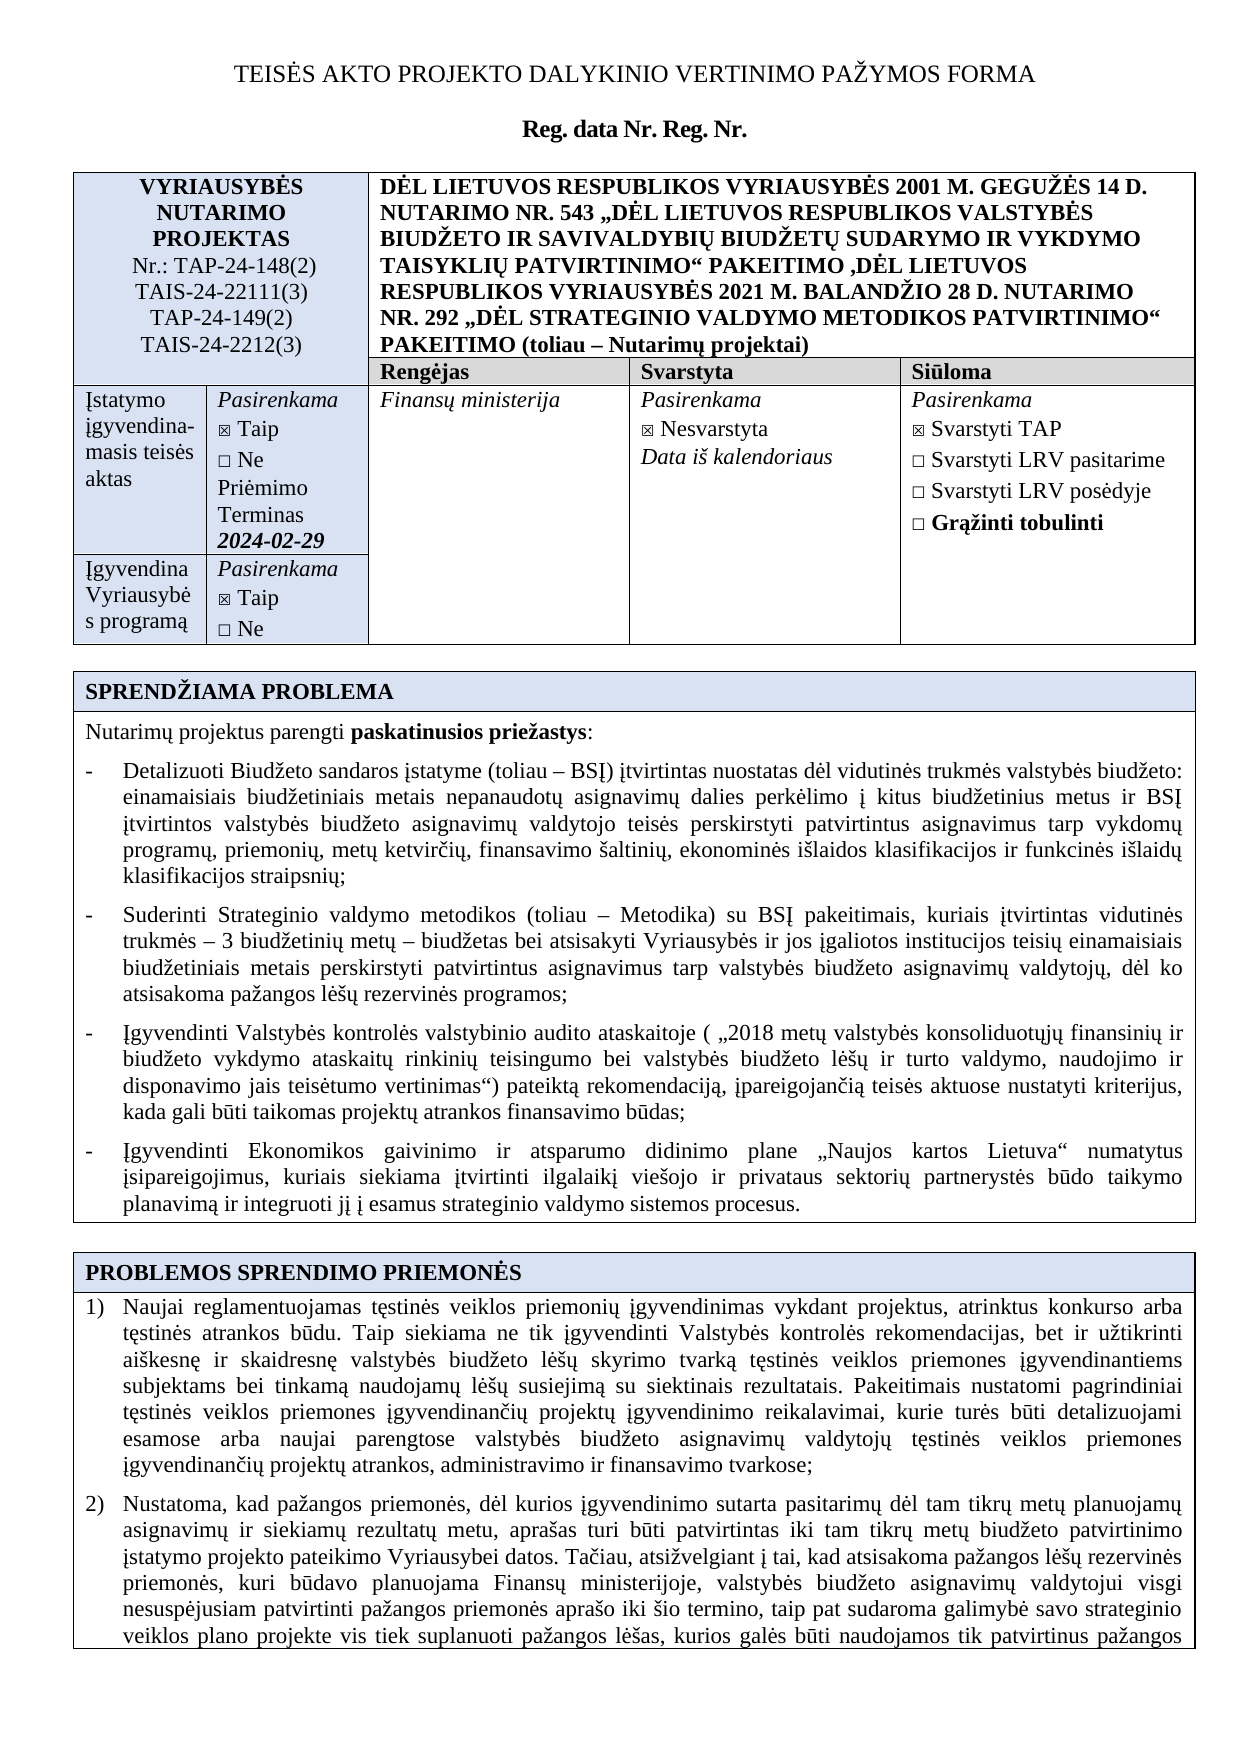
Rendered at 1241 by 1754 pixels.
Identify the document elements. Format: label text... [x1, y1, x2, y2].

table_cell Pasirenkama ☒ Svarstyti TAP ☐ Svarstyti LRV pasitarime ☐ Svarstyti LRV posėdyje ☐ Grąžinti tobulinti [901, 386, 1194, 643]
table_header SPRENDŽIAMA PROBLEMA [74, 672, 1195, 711]
table_cell Pasirenkama ☒ Nesvarstyta Data iš kalendoriaus [630, 386, 900, 643]
table_cell Nutarimų projektus parengti paskatinusios priežastys: Detalizuoti Biudžeto sandaros įstatyme (toliau – BSĮ) įtvirtintas nuostatas dėl vidutinės trukmės valstybės biudžeto: einamaisiais biudžetiniais metais nepanaudotų asignavimų dalies perkėlimo į kitus biudžetinius metus ir BSĮ įtvirtintos valstybės biudžeto asignavimų valdytojo teisės perskirstyti patvirtintus asignavimus tarp vykdomų programų, priemonių, metų ketvirčių, finansavimo šaltinių, ekonominės išlaidos klasifikacijos ir funkcinės išlaidų klasifikacijos straipsnių; Suderinti Strateginio valdymo metodikos (toliau – Metodika) su BSĮ pakeitimais, kuriais įtvirtintas vidutinės trukmės – 3 biudžetinių metų – biudžetas bei atsisakyti Vyriausybės ir jos įgaliotos institucijos teisių einamaisiais biudžetiniais metais perskirstyti patvirtintus asignavimus tarp valstybės biudžeto asignavimų valdytojų, dėl ko atsisakoma pažangos lėšų rezervinės programos; Įgyvendinti Valstybės kontrolės valstybinio audito ataskaitoje ( „2018 metų valstybės konsoliduotųjų finansinių ir biudžeto vykdymo ataskaitų rinkinių teisingumo bei valstybės biudžeto lėšų ir turto valdymo, naudojimo ir disponavimo jais teisėtumo vertinimas“) pateiktą rekomendaciją, įpareigojančią teisės aktuose nustatyti kriterijus, kada gali būti taikomas projektų atrankos finansavimo būdas; Įgyvendinti Ekonomikos gaivinimo ir atsparumo didinimo plane „Naujos kartos Lietuva“ numatytus įsipareigojimus, kuriais siekiama įtvirtinti ilgalaikį viešojo ir privataus sektorių partnerystės būdo taikymo planavimą ir integruoti jį į esamus strateginio valdymo sistemos procesus. [74, 712, 1195, 1222]
table_cell Pasirenkama ☒ Taip ☐ Ne [207, 555, 368, 643]
table_cell Siūloma [901, 358, 1194, 384]
table_cell Įgyvendina Vyriausybės programą [74, 555, 206, 643]
text Reg. data Nr. Reg. Nr. [74, 114, 1196, 143]
table_cell Svarstyta [630, 358, 900, 384]
table_cell Įstatymo įgyvendina-masis teisės aktas [74, 386, 206, 553]
table_header VYRIAUSYBĖS NUTARIMO PROJEKTAS Nr.: TAP-24-148(2) TAIS-24-22111(3) TAP-24-149(2) TAIS-24-2212(3) [74, 173, 368, 384]
table_header PROBLEMOS SPRENDIMO PRIEMONĖS [74, 1253, 1194, 1292]
table_cell Finansų ministerija [369, 386, 629, 643]
table_cell Rengėjas [369, 358, 629, 384]
table_cell Naujai reglamentuojamas tęstinės veiklos priemonių įgyvendinimas vykdant projektus, atrinktus konkurso arba tęstinės atrankos būdu. Taip siekiama ne tik įgyvendinti Valstybės kontrolės rekomendacijas, bet ir užtikrinti aiškesnę ir skaidresnę valstybės biudžeto lėšų skyrimo tvarką tęstinės veiklos priemones įgyvendinantiems subjektams bei tinkamą naudojamų lėšų susiejimą su siektinais rezultatais. Pakeitimais nustatomi pagrindiniai tęstinės veiklos priemones įgyvendinančių projektų įgyvendinimo reikalavimai, kurie turės būti detalizuojami esamose arba naujai parengtose valstybės biudžeto asignavimų valdytojų tęstinės veiklos priemones įgyvendinančių projektų atrankos, administravimo ir finansavimo tvarkose; Nustatoma, kad pažangos priemonės, dėl kurios įgyvendinimo sutarta pasitarimų dėl tam tikrų metų planuojamų asignavimų ir siekiamų rezultatų metu, aprašas turi būti patvirtintas iki tam tikrų metų biudžeto patvirtinimo įstatymo projekto pateikimo Vyriausybei datos. Tačiau, atsižvelgiant į tai, kad atsisakoma pažangos lėšų rezervinės priemonės, kuri būdavo planuojama Finansų ministerijoje, valstybės biudžeto asignavimų valdytojui visgi nesuspėjusiam patvirtinti pažangos priemonės aprašo iki šio termino, taip pat sudaroma galimybė savo strateginio veiklos plano projekte vis tiek suplanuoti pažangos lėšas, kurios galės būti naudojamos tik patvirtinus pažangos [74, 1293, 1194, 1648]
table_cell Pasirenkama ☒ Taip ☐ Ne Priėmimo Terminas 2024-02-29 [207, 386, 368, 553]
